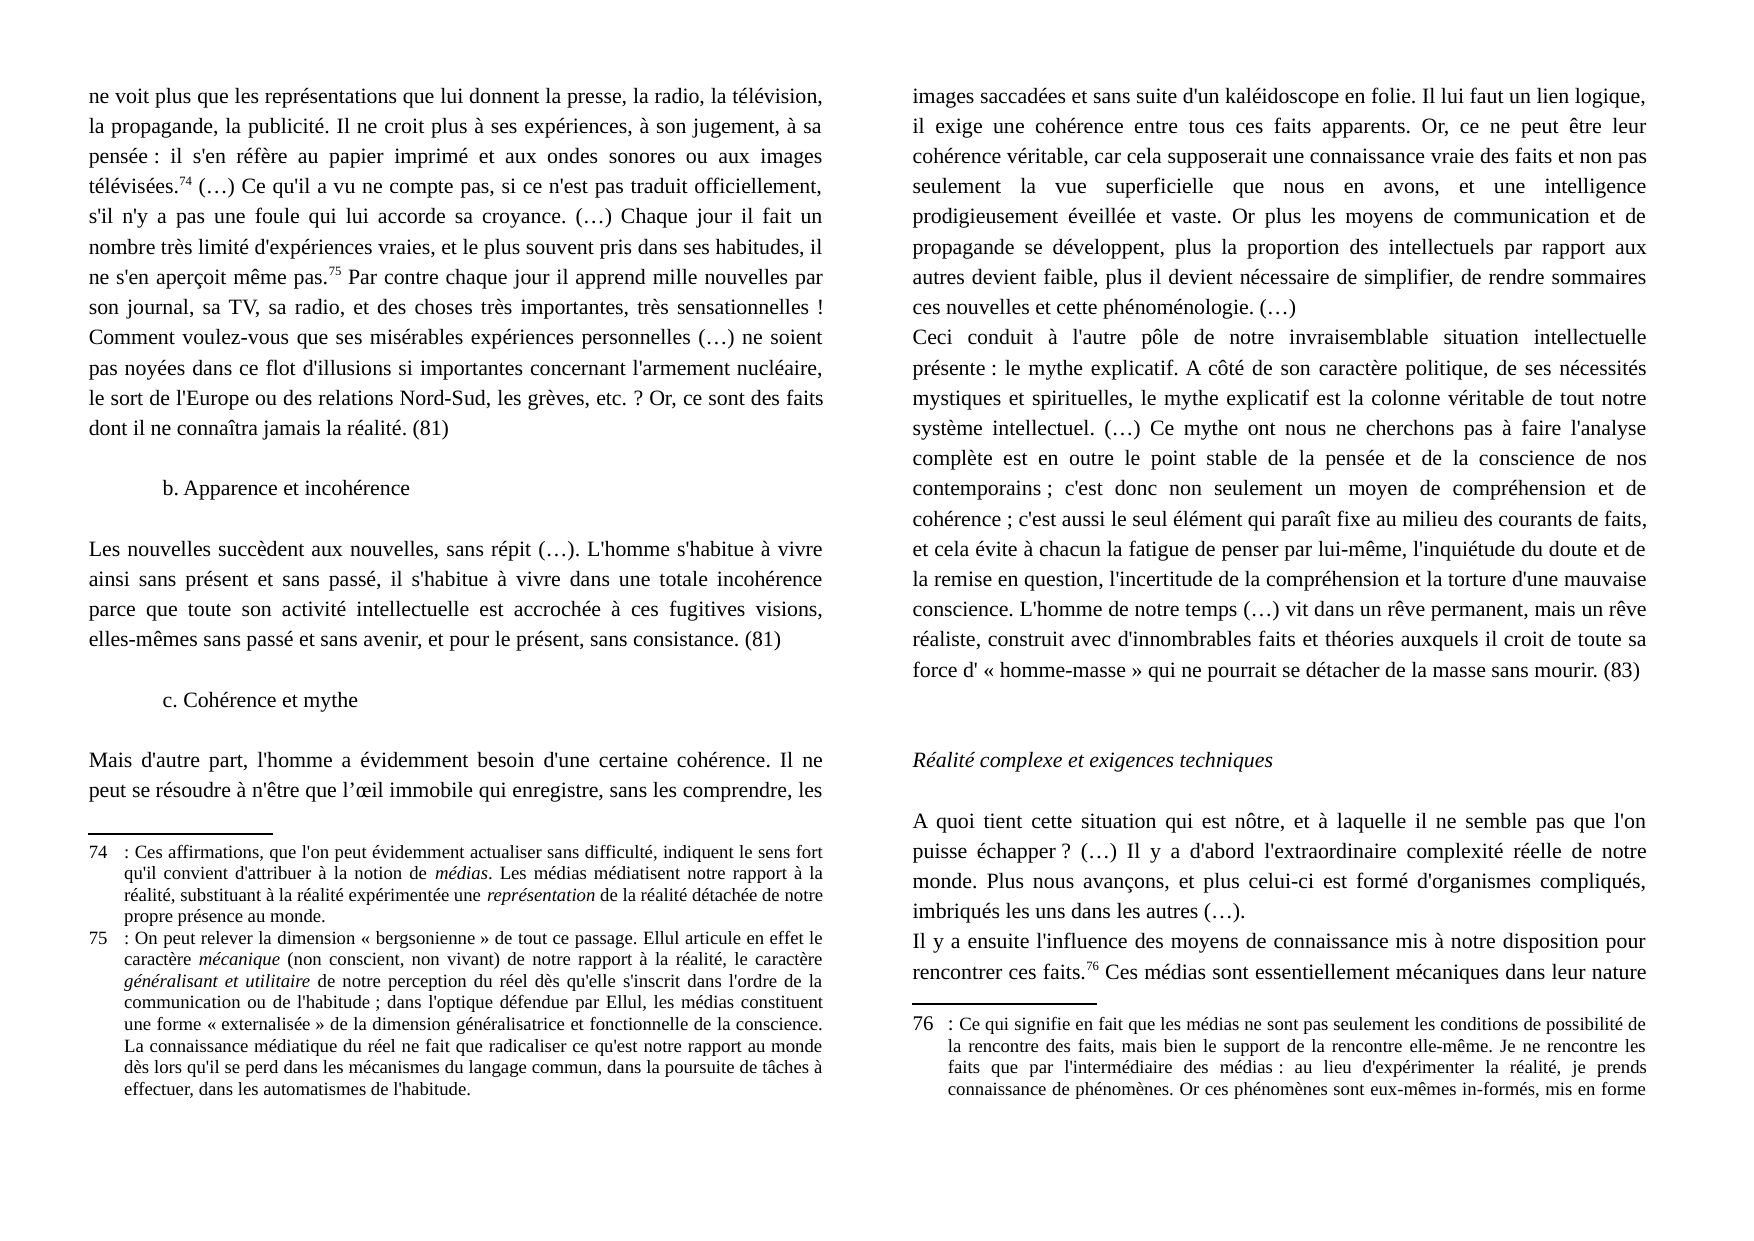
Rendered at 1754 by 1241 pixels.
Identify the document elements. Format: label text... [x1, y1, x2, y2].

text c. Cohérence et mythe [88, 687, 824, 712]
text Ceci conduit à l'autre pôle de notre invraisemblable situation intellectuelle présente : le mythe explicatif. A côté de son caractère politique, de ses nécessités mystiques et spirituelles, le mythe explicatif est la colonne véritable de tout notre système intellectuel. (…) Ce mythe ont nous ne cherchons pas à faire l'analyse complète est en outre le point stable de la pensée et de la conscience de nos contemporains ; c'est donc non seulement un moyen de compréhension et de cohérence ; c'est aussi le seul élément qui paraît fixe au milieu des courants de faits, et cela évite à chacun la fatigue de penser par lui-même, l'inquiétude du doute et de la remise en question, l'incertitude de la compréhension et la torture d'une mauvaise conscience. L'homme de notre temps (…) vit dans un rêve permanent, mais un rêve réaliste, construit avec d'innombrables faits et théories auxquels il croit de toute sa force d' « homme-masse » qui ne pourrait se détacher de la masse sans mourir. (83) [912, 324, 1648, 682]
text Il y a ensuite l'influence des moyens de connaissance mis à notre disposition pour rencontrer ces faits. Ces médias sont essentiellement mécaniques dans leur nature [912, 928, 1648, 984]
text : On peut relever la dimension « bergsonienne » de tout ce passage. Ellul articule en effet le caractère mécanique (non conscient, non vivant) de notre rapport à la réalité, le caractère généralisant et utilitaire de notre perception du réel dès qu'elle s'inscrit dans l'ordre de la communication ou de l'habitude ; dans l'optique défendue par Ellul, les médias constituent une forme « externalisée » de la dimension généralisatrice et fonctionnelle de la conscience. La connaissance médiatique du réel ne fait que radicaliser ce qu'est notre rapport au monde dès lors qu'il se perd dans les mécanismes du langage commun, dans la poursuite de tâches à effectuer, dans les automatismes de l'habitude. [88, 927, 824, 1099]
text b. Apparence et incohérence [88, 475, 824, 501]
text Mais d'autre part, l'homme a évidemment besoin d'une certaine cohérence. Il ne peut se résoudre à n'être que l’œil immobile qui enregistre, sans les comprendre, les [88, 747, 824, 803]
text A quoi tient cette situation qui est nôtre, et à laquelle il ne semble pas que l'on puisse échapper ? (…) Il y a d'abord l'extraordinaire complexité réelle de notre monde. Plus nous avançons, et plus celui-ci est formé d'organismes compliqués, imbriqués les uns dans les autres (…). [912, 808, 1648, 923]
text : Ces affirmations, que l'on peut évidemment actualiser sans difficulté, indiquent le sens fort qu'il convient d'attribuer à la notion de médias. Les médias médiatisent notre rapport à la réalité, substituant à la réalité expérimentée une représentation de la réalité détachée de notre propre présence au monde. [88, 841, 824, 927]
text images saccadées et sans suite d'un kaléidoscope en folie. Il lui faut un lien logique, il exige une cohérence entre tous ces faits apparents. Or, ce ne peut être leur cohérence véritable, car cela supposerait une connaissance vraie des faits et non pas seulement la vue superficielle que nous en avons, et une intelligence prodigieusement éveillée et vaste. Or plus les moyens de communication et de propagande se développent, plus la proportion des intellectuels par rapport aux autres devient faible, plus il devient nécessaire de simplifier, de rendre sommaires ces nouvelles et cette phénoménologie. (…) [912, 83, 1648, 319]
text Les nouvelles succèdent aux nouvelles, sans répit (…). L'homme s'habitue à vivre ainsi sans présent et sans passé, il s'habitue à vivre dans une totale incohérence parce que toute son activité intellectuelle est accrochée à ces fugitives visions, elles-mêmes sans passé et sans avenir, et pour le présent, sans consistance. (81) [88, 536, 824, 652]
text ne voit plus que les représentations que lui donnent la presse, la radio, la télévision, la propagande, la publicité. Il ne croit plus à ses expériences, à son jugement, à sa pensée : il s'en réfère au papier imprimé et aux ondes sonores ou aux images télévisées. (…) Ce qu'il a vu ne compte pas, si ce n'est pas traduit officiellement, s'il n'y a pas une foule qui lui accorde sa croyance. (…) Chaque jour il fait un nombre très limité d'expériences vraies, et le plus souvent pris dans ses habitudes, il ne s'en aperçoit même pas. Par contre chaque jour il apprend mille nouvelles par son journal, sa TV, sa radio, et des choses très importantes, très sensationnelles ! Comment voulez-vous que ses misérables expériences personnelles (…) ne soient pas noyées dans ce flot d'illusions si importantes concernant l'armement nucléaire, le sort de l'Europe ou des relations Nord-Sud, les grèves, etc. ? Or, ce sont des faits dont il ne connaîtra jamais la réalité. (81) [88, 83, 824, 440]
text : Ce qui signifie en fait que les médias ne sont pas seulement les conditions de possibilité de la rencontre des faits, mais bien le support de la rencontre elle-même. Je ne rencontre les faits que par l'intermédiaire des médias : au lieu d'expérimenter la réalité, je prends connaissance de phénomènes. Or ces phénomènes sont eux-mêmes in-formés, mis en forme [912, 1011, 1648, 1099]
text Réalité complexe et exigences techniques [912, 747, 1648, 772]
